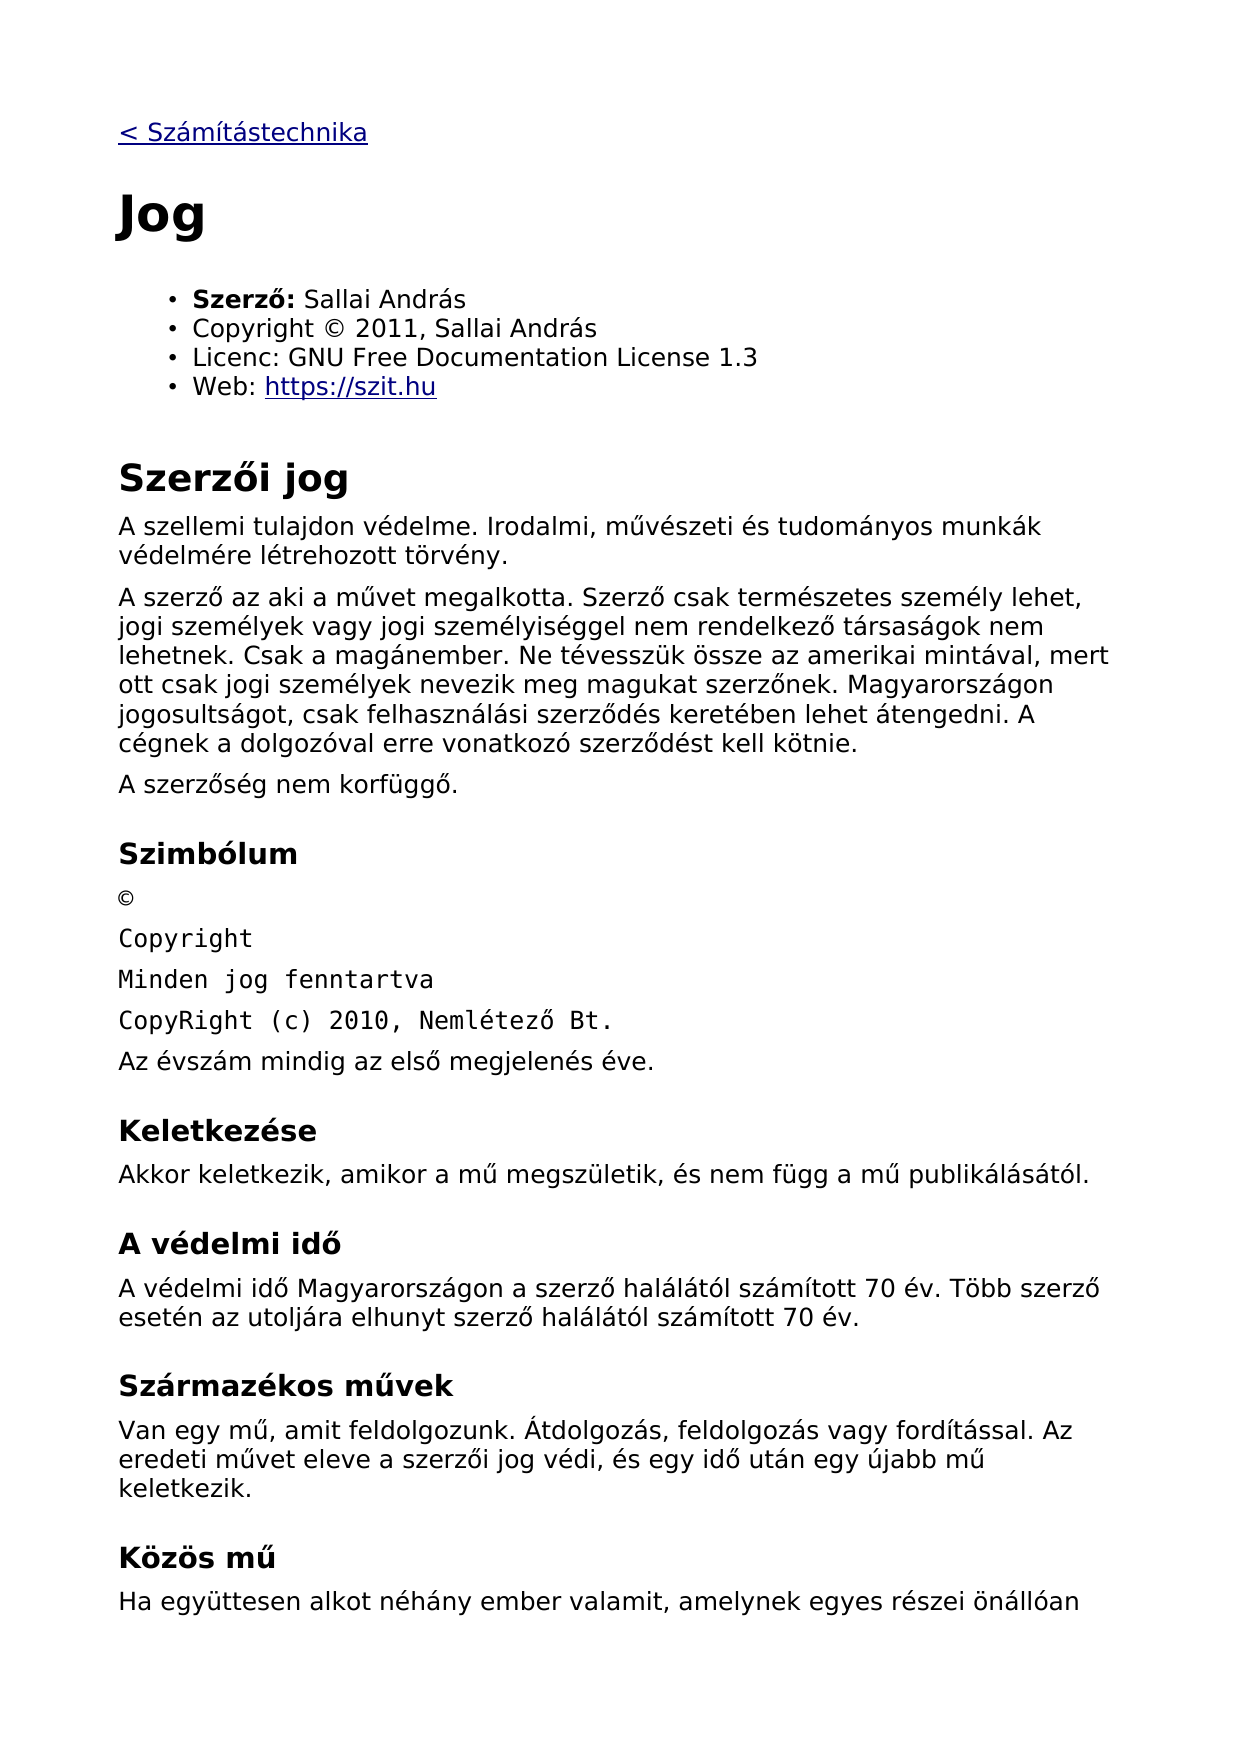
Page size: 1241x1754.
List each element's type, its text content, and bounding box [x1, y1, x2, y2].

text Copyright [118, 925, 1122, 954]
list Web: https://szit.hu [177, 372, 1122, 402]
subtitle Jog [118, 185, 1122, 243]
subtitle Keletkezése [118, 1114, 1122, 1148]
text A védelmi idő Magyarországon a szerző halálától számított 70 év. Több szerző esetén az utoljára elhunyt szerző halálától számított 70 év. [118, 1274, 1122, 1332]
subtitle Szerzői jog [118, 456, 1122, 500]
text A szerzőség nem korfüggő. [118, 771, 1122, 800]
text Akkor keletkezik, amikor a mű megszületik, és nem függ a mű publikálásától. [118, 1161, 1122, 1190]
list Licenc: GNU Free Documentation License 1.3 [177, 343, 1122, 372]
list Copyright © 2011, Sallai András [177, 314, 1122, 343]
list Szerző: Sallai András [177, 285, 1122, 314]
text Ha együttesen alkot néhány ember valamit, amelynek egyes részei önállóan [118, 1587, 1122, 1617]
text < Számítástechnika [118, 118, 1122, 147]
text Minden jog fenntartva [118, 966, 1122, 995]
subtitle Közös mű [118, 1541, 1122, 1575]
text Van egy mű, amit feldolgozunk. Átdolgozás, feldolgozás vagy fordítással. Az eredeti művet eleve a szerzői jog védi, és egy idő után egy újabb mű keletkezik. [118, 1416, 1122, 1503]
text A szerző az aki a művet megalkotta. Szerző csak természetes személy lehet, jogi személyek vagy jogi személyiséggel nem rendelkező társaságok nem lehetnek. Csak a magánember. Ne tévesszük össze az amerikai mintával, mert ott csak jogi személyek nevezik meg magukat szerzőnek. Magyarországon jogosultságot, csak felhasználási szerződés keretében lehet átengedni. A cégnek a dolgozóval erre vonatkozó szerződést kell kötnie. [118, 583, 1122, 758]
subtitle Szimbólum [118, 837, 1122, 871]
subtitle Származékos művek [118, 1369, 1122, 1403]
text CopyRight (c) 2010, Nemlétező Bt. [118, 1007, 1122, 1036]
text © [118, 884, 1122, 913]
text A szellemi tulajdon védelme. Irodalmi, művészeti és tudományos munkák védelmére létrehozott törvény. [118, 512, 1122, 571]
text Az évszám mindig az első megjelenés éve. [118, 1047, 1122, 1077]
subtitle A védelmi idő [118, 1227, 1122, 1261]
